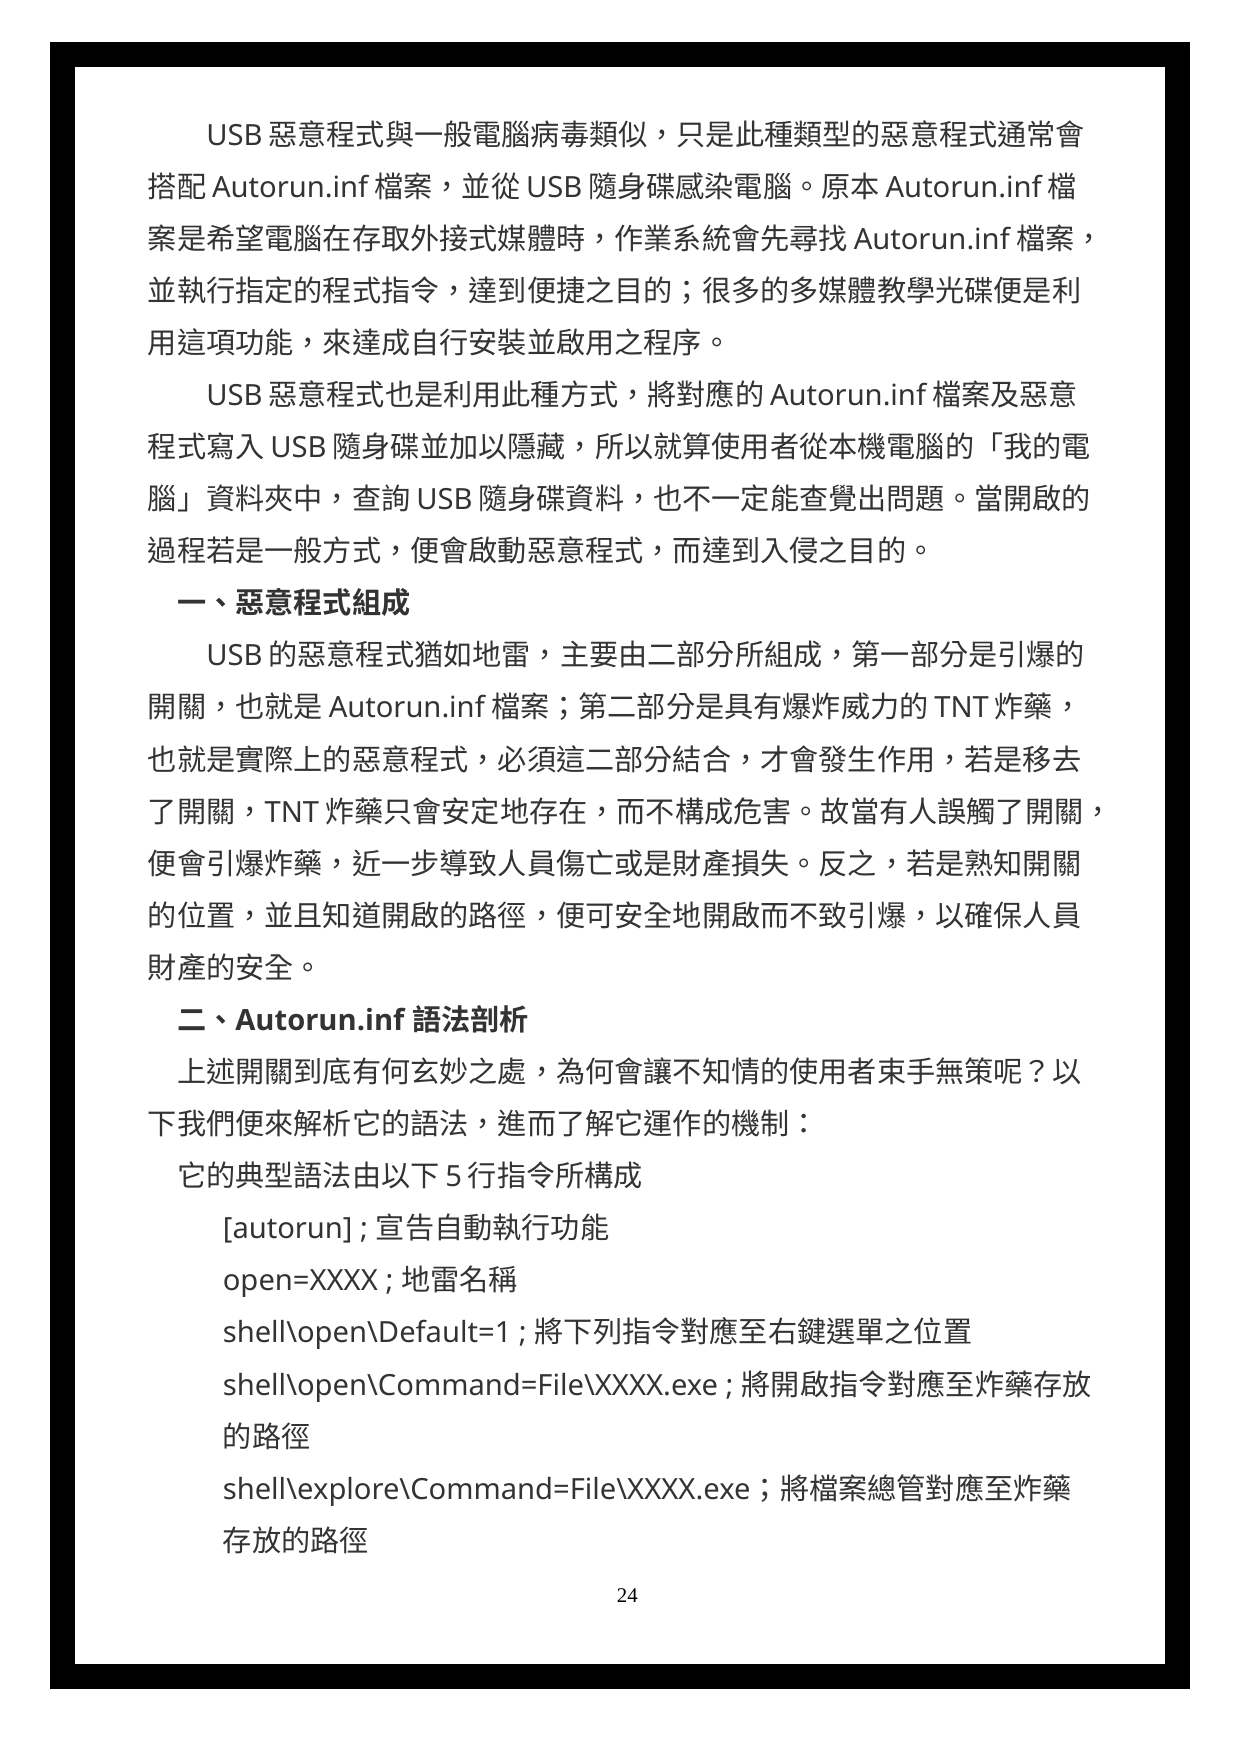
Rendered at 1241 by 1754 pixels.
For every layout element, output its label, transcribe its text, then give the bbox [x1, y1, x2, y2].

text 一、惡意程式組成 [148, 572, 1092, 624]
text 上述開關到底有何玄妙之處，為何會讓不知情的使用者束手無策呢？以下我們便來解析它的語法，進而了解它運作的機制： [148, 1041, 1092, 1145]
text USB惡意程式與一般電腦病毒類似，只是此種類型的惡意程式通常會搭配Autorun.inf檔案，並從USB隨身碟感染電腦。原本Autorun.inf檔案是希望電腦在存取外接式媒體時，作業系統會先尋找Autorun.inf檔案，並執行指定的程式指令，達到便捷之目的；很多的多媒體教學光碟便是利用這項功能，來達成自行安裝並啟用之程序。 [148, 103, 1092, 364]
text USB的惡意程式猶如地雷，主要由二部分所組成，第一部分是引爆的開關，也就是Autorun.inf檔案；第二部分是具有爆炸威力的TNT炸藥，也就是實際上的惡意程式，必須這二部分結合，才會發生作用，若是移去了開關，TNT炸藥只會安定地存在，而不構成危害。故當有人誤觸了開關，便會引爆炸藥，近一步導致人員傷亡或是財產損失。反之，若是熟知開關的位置，並且知道開啟的路徑，便可安全地開啟而不致引爆，以確保人員財產的安全。 [148, 624, 1092, 989]
text 二、Autorun.inf 語法剖析 [148, 989, 1092, 1041]
text 它的典型語法由以下5行指令所構成 [148, 1145, 1092, 1197]
text [autorun] ; 宣告自動執行功能 open=XXXX ; 地雷名稱 shell\open\Default=1 ; 將下列指令對應至右鍵選單之位置 shell\open\Command=File\XXXX.exe ; 將開啟指令對應至炸藥存放的路徑 shell\explore\Command=File\XXXX.exe；將檔案總管對應至炸藥存放的路徑 [223, 1197, 1092, 1562]
text USB惡意程式也是利用此種方式，將對應的Autorun.inf檔案及惡意程式寫入USB隨身碟並加以隱藏，所以就算使用者從本機電腦的「我的電腦」資料夾中，查詢USB隨身碟資料，也不一定能查覺出問題。當開啟的過程若是一般方式，便會啟動惡意程式，而達到入侵之目的。 [148, 364, 1092, 572]
